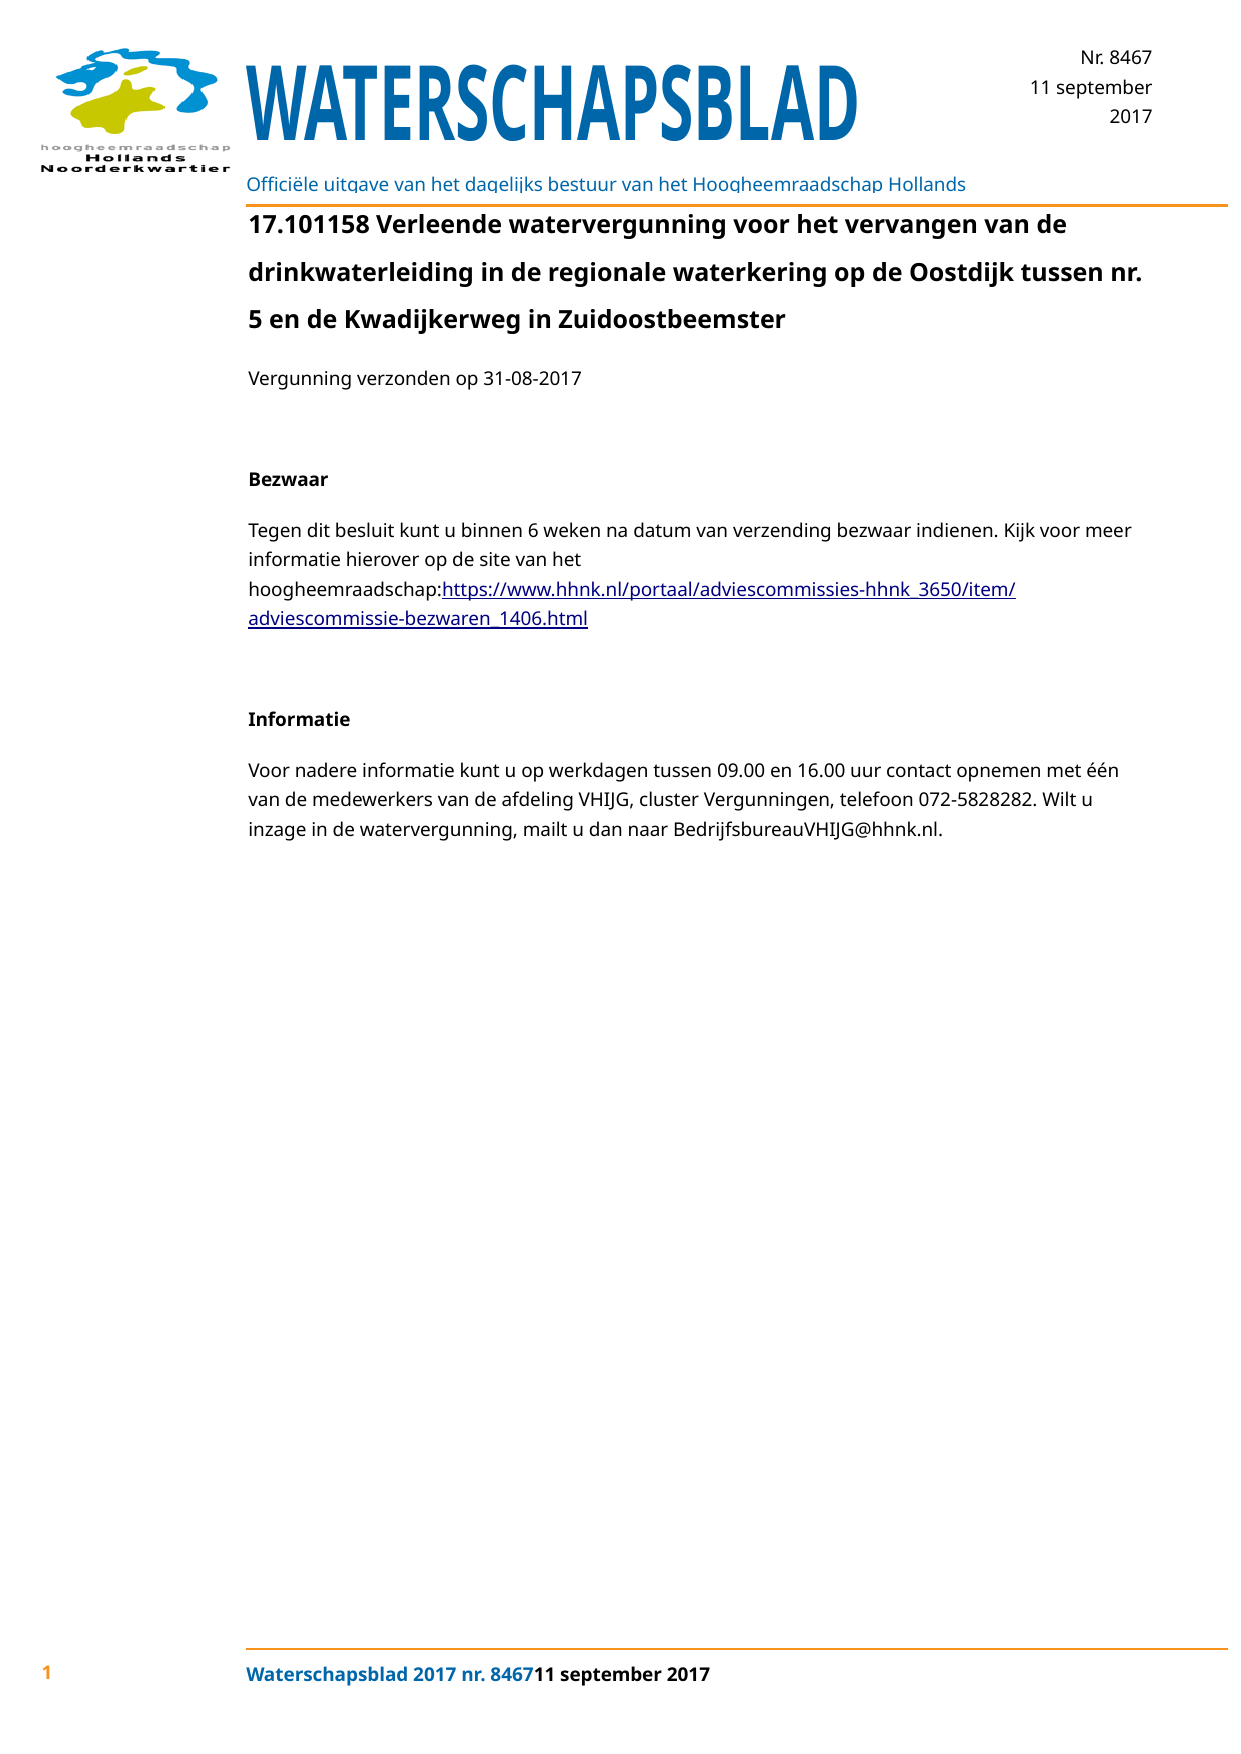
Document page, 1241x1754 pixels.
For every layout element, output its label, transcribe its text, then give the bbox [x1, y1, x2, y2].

text Bezwaar [248, 466, 1152, 492]
text Tegen dit besluit kunt u binnen 6 weken na datum van verzending bezwaar indienen. Kijk voor meer informatie hierover op de site van het hoogheemraadschap:https://www.hhnk.nl/portaal/adviescommissies-hhnk_3650/item/adviescommissie-bezwaren_1406.html [248, 517, 1152, 631]
text 17.101158 Verleende watervergunning voor het vervangen van de drinkwaterleiding in de regionale waterkering op de Oostdijk tussen nr. 5 en de Kwadijkerweg in Zuidoostbeemster [248, 207, 1152, 336]
picture [41, 47, 231, 172]
text Vergunning verzonden op 31-08-2017 [248, 366, 1152, 391]
text Voor nadere informatie kunt u op werkdagen tussen 09.00 en 16.00 uur contact opnemen met één van de medewerkers van de afdeling VHIJG, cluster Vergunningen, telefoon 072-5828282. Wilt u inzage in de watervergunning, mailt u dan naar BedrijfsbureauVHIJG@hhnk.nl. [248, 757, 1152, 842]
text Informatie [248, 706, 1152, 732]
